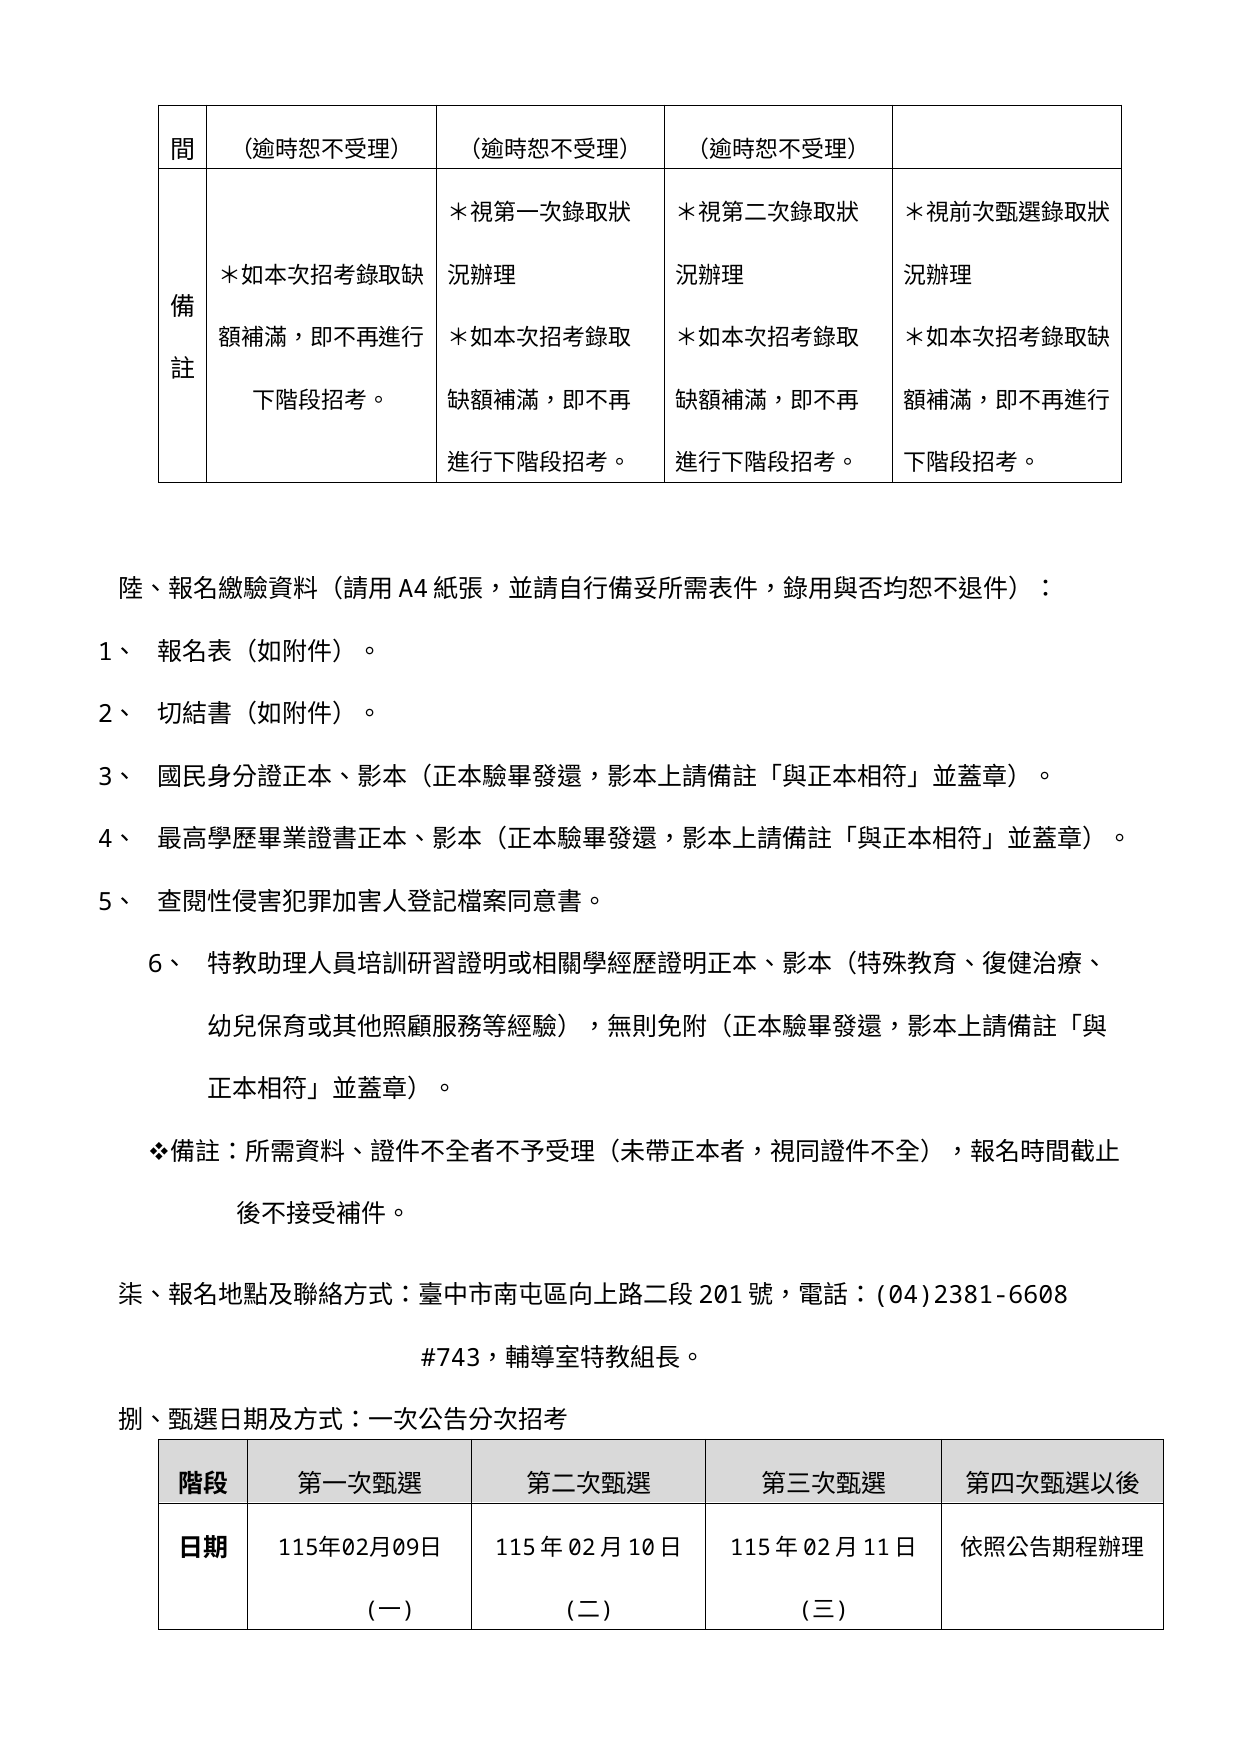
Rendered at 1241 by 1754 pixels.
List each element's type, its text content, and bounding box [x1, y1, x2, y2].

table_cell 依照公告期程辦理 [942, 1504, 1163, 1628]
list 切結書（如附件）。 [98, 670, 1122, 733]
table_cell （逾時恕不受理） [207, 106, 436, 168]
table_cell （逾時恕不受理） [665, 106, 892, 168]
table_header 第三次甄選 [706, 1440, 941, 1502]
text 陸、報名繳驗資料（請用A4紙張，並請自行備妥所需表件，錄用與否均恕不退件）： [118, 545, 1122, 608]
table_header 第四次甄選以後 [942, 1440, 1163, 1502]
text 柒、報名地點及聯絡方式：臺中市南屯區向上路二段201號，電話：(04)2381-6608 #743，輔導室特教組長。 [118, 1251, 1122, 1376]
table_cell （逾時恕不受理） [437, 106, 664, 168]
list 國民身分證正本、影本（正本驗畢發還，影本上請備註「與正本相符」並蓋章）。 [98, 733, 1122, 795]
table_cell 備註 [159, 169, 206, 482]
table_cell 日期 [159, 1504, 247, 1628]
list 報名表（如附件）。 [98, 608, 1122, 670]
table_header 第二次甄選 [472, 1440, 705, 1502]
table_cell [893, 106, 1121, 168]
table_cell ＊如本次招考錄取缺額補滿，即不再進行下階段招考。 [207, 169, 436, 482]
list 最高學歷畢業證書正本、影本（正本驗畢發還，影本上請備註「與正本相符」並蓋章）。 [98, 795, 1122, 858]
text 捌、甄選日期及方式：一次公告分次招考 [118, 1376, 1122, 1439]
table_cell ＊視第一次錄取狀況辦理 ＊如本次招考錄取缺額補滿，即不再進行下階段招考。 [437, 169, 664, 482]
text 備註：所需資料、證件不全者不予受理（未帶正本者，視同證件不全），報名時間截止後不接受補件。 [148, 1108, 1122, 1233]
table_cell 115年02月09日(一) [248, 1504, 471, 1628]
table_cell ＊視前次甄選錄取狀況辦理 ＊如本次招考錄取缺額補滿，即不再進行下階段招考。 [893, 169, 1121, 482]
table_cell 間 [159, 106, 206, 168]
table_cell ＊視第二次錄取狀況辦理 ＊如本次招考錄取缺額補滿，即不再進行下階段招考。 [665, 169, 892, 482]
table_header 階段 [159, 1440, 247, 1502]
list 特教助理人員培訓研習證明或相關學經歷證明正本、影本（特殊教育、復健治療、幼兒保育或其他照顧服務等經驗），無則免附（正本驗畢發還，影本上請備註「與正本相符」並蓋章）。 [148, 920, 1122, 1108]
table_header 第一次甄選 [248, 1440, 471, 1502]
table_cell 115年02月11日(三) [706, 1504, 941, 1628]
table_cell 115年02月10日(二) [472, 1504, 705, 1628]
list 查閱性侵害犯罪加害人登記檔案同意書。 [98, 858, 1122, 920]
